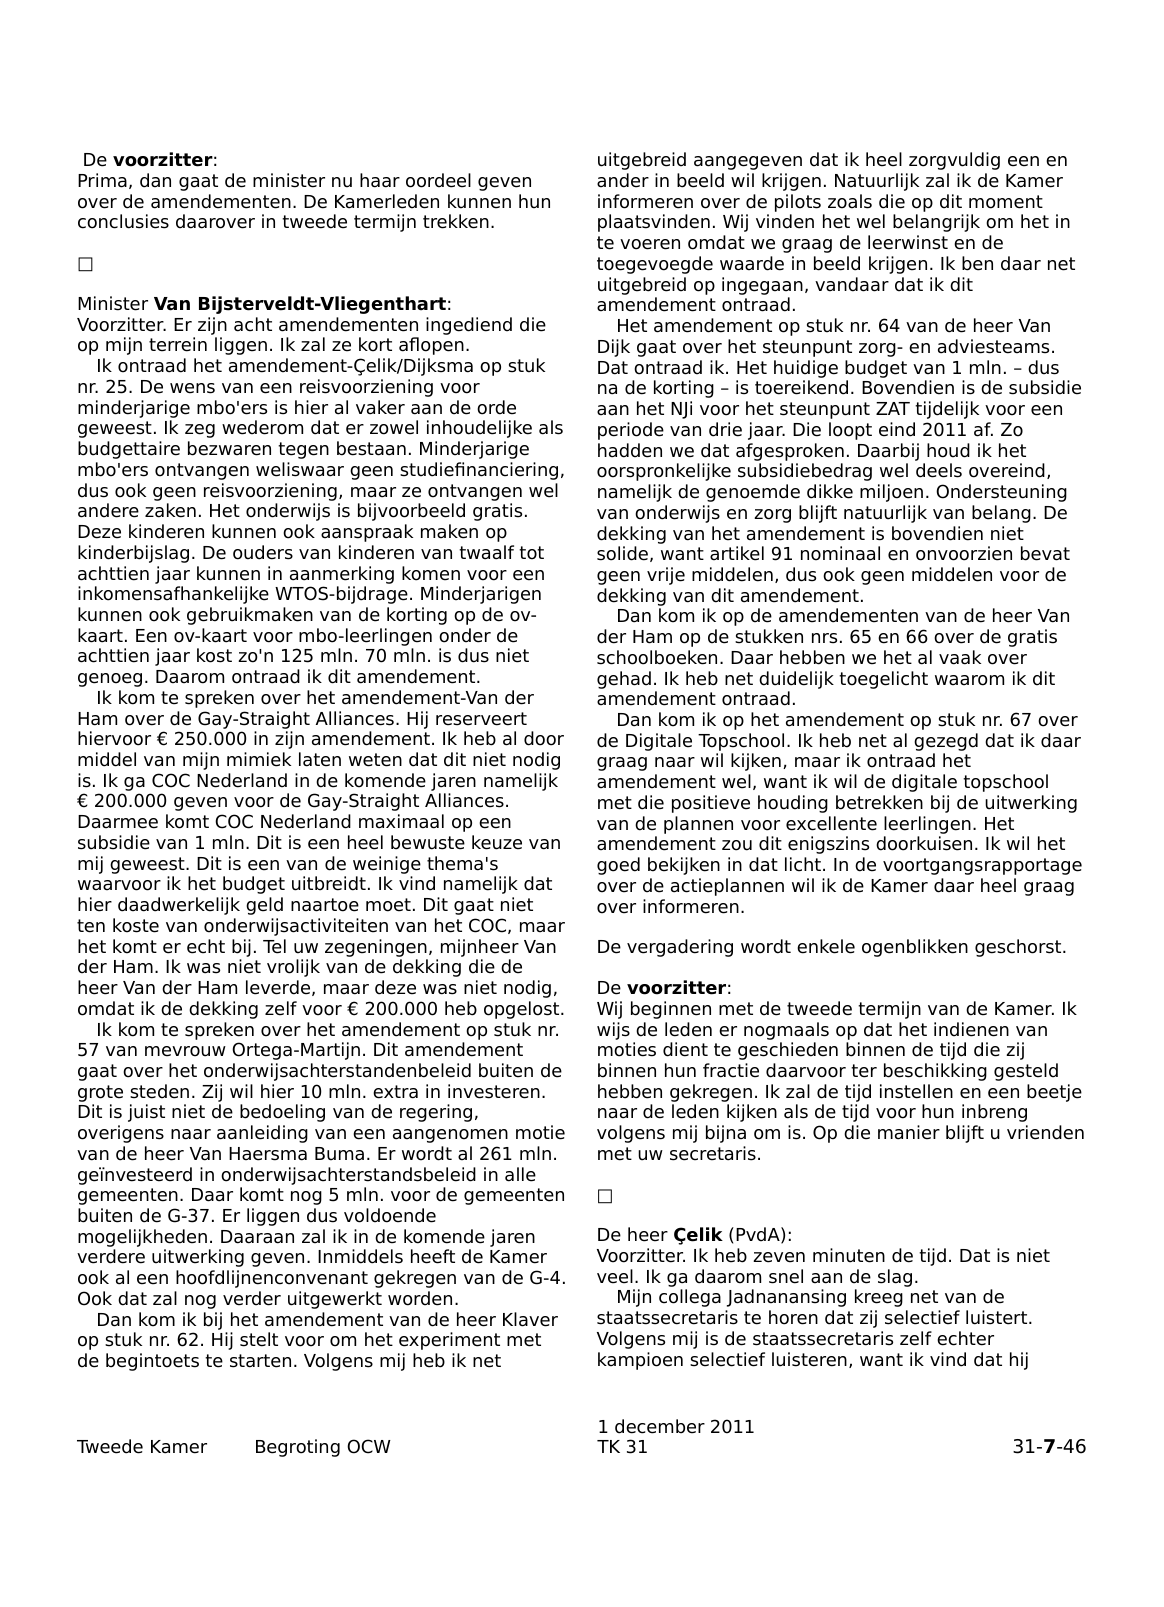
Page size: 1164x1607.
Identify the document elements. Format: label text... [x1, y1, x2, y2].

text Ik kom te spreken over het amendement-Van der Ham over de Gay-Straight Alliances. Hij reserveert hiervoor € 250.000 in zijn amendement. Ik heb al door middel van mijn mimiek laten weten dat dit niet nodig is. Ik ga COC Nederland in de komende jaren namelijk € 200.000 geven voor de Gay-Straight Alliances. Daarmee komt COC Nederland maximaal op een subsidie van 1 mln. Dit is een heel bewuste keuze van mij geweest. Dit is een van de weinige thema's waarvoor ik het budget uitbreidt. Ik vind namelijk dat hier daadwerkelijk geld naartoe moet. Dit gaat niet ten koste van onderwijsactiviteiten van het COC, maar het komt er echt bij. Tel uw zegeningen, mijnheer Van der Ham. Ik was niet vrolijk van de dekking die de heer Van der Ham leverde, maar deze was niet nodig, omdat ik de dekking zelf voor € 200.000 heb opgelost. [77, 688, 567, 1019]
text Dan kom ik bij het amendement van de heer Klaver op stuk nr. 62. Hij stelt voor om het experiment met de begintoets te starten. Volgens mij heb ik net [77, 1309, 567, 1372]
text De heer Çelik (PvdA): [596, 1225, 1087, 1246]
text Mijn collega Jadnanansing kreeg net van de staatssecretaris te horen dat zij selectief luistert. Volgens mij is de staatssecretaris zelf echter kampioen selectief luisteren, want ik vind dat hij [596, 1287, 1087, 1370]
text □ [77, 253, 567, 274]
text Dan kom ik op het amendement op stuk nr. 67 over de Digitale Topschool. Ik heb net al gezegd dat ik daar graag naar wil kijken, maar ik ontraad het amendement wel, want ik wil de digitale topschool met die positieve houding betrekken bij de uitwerking van de plannen voor excellente leerlingen. Het amendement zou dit enigszins doorkuisen. Ik wil het goed bekijken in dat licht. In de voortgangsrapportage over de actieplannen wil ik de Kamer daar heel graag over informeren. [596, 710, 1087, 917]
text Dan kom ik op de amendementen van de heer Van der Ham op de stukken nrs. 65 en 66 over de gratis schoolboeken. Daar hebben we het al vaak over gehad. Ik heb net duidelijk toegelicht waarom ik dit amendement ontraad. [596, 606, 1087, 710]
text De voorzitter: [77, 150, 567, 171]
text De voorzitter: [596, 978, 1087, 999]
text Voorzitter. Er zijn acht amendementen ingediend die op mijn terrein liggen. Ik zal ze kort aflopen. [77, 314, 567, 356]
text Minister Van Bijsterveldt-Vliegenthart: [77, 294, 567, 314]
text Prima, dan gaat de minister nu haar oordeel geven over de amendementen. De Kamerleden kunnen hun conclusies daarover in tweede termijn trekken. [77, 171, 567, 233]
text □ [596, 1184, 1087, 1205]
text Voorzitter. Ik heb zeven minuten de tijd. Dat is niet veel. Ik ga daarom snel aan de slag. [596, 1246, 1087, 1287]
text De vergadering wordt enkele ogenblikken geschorst. [596, 937, 1087, 958]
text Het amendement op stuk nr. 64 van de heer Van Dijk gaat over het steunpunt zorg- en adviesteams. Dat ontraad ik. Het huidige budget van 1 mln. – dus na de korting – is toereikend. Bovendien is de subsidie aan het NJi voor het steunpunt ZAT tijdelijk voor een periode van drie jaar. Die loopt eind 2011 af. Zo hadden we dat afgesproken. Daarbij houd ik het oorspronkelijke subsidiebedrag wel deels overeind, namelijk de genoemde dikke miljoen. Ondersteuning van onderwijs en zorg blijft natuurlijk van belang. De dekking van het amendement is bovendien niet solide, want artikel 91 nominaal en onvoorzien bevat geen vrije middelen, dus ook geen middelen voor de dekking van dit amendement. [596, 316, 1087, 606]
text Ik kom te spreken over het amendement op stuk nr. 57 van mevrouw Ortega-Martijn. Dit amendement gaat over het onderwijsachterstandenbeleid buiten de grote steden. Zij wil hier 10 mln. extra in investeren. Dit is juist niet de bedoeling van de regering, overigens naar aanleiding van een aangenomen motie van de heer Van Haersma Buma. Er wordt al 261 mln. geïnvesteerd in onderwijsachterstandsbeleid in alle gemeenten. Daar komt nog 5 mln. voor de gemeenten buiten de G-37. Er liggen dus voldoende mogelijkheden. Daaraan zal ik in de komende jaren verdere uitwerking geven. Inmiddels heeft de Kamer ook al een hoofdlijnenconvenant gekregen van de G-4. Ook dat zal nog verder uitgewerkt worden. [77, 1019, 567, 1309]
text uitgebreid aangegeven dat ik heel zorgvuldig een en ander in beeld wil krijgen. Natuurlijk zal ik de Kamer informeren over de pilots zoals die op dit moment plaatsvinden. Wij vinden het wel belangrijk om het in te voeren omdat we graag de leerwinst en de toegevoegde waarde in beeld krijgen. Ik ben daar net uitgebreid op ingegaan, vandaar dat ik dit amendement ontraad. [596, 150, 1087, 316]
text Ik ontraad het amendement-Çelik/Dijksma op stuk nr. 25. De wens van een reisvoorziening voor minderjarige mbo'ers is hier al vaker aan de orde geweest. Ik zeg wederom dat er zowel inhoudelijke als budgettaire bezwaren tegen bestaan. Minderjarige mbo'ers ontvangen weliswaar geen studiefinanciering, dus ook geen reisvoorziening, maar ze ontvangen wel andere zaken. Het onderwijs is bijvoorbeeld gratis. Deze kinderen kunnen ook aanspraak maken op kinderbijslag. De ouders van kinderen van twaalf tot achttien jaar kunnen in aanmerking komen voor een inkomensafhankelijke WTOS-bijdrage. Minderjarigen kunnen ook gebruikmaken van de korting op de ov-kaart. Een ov-kaart voor mbo-leerlingen onder de achttien jaar kost zo'n 125 mln. 70 mln. is dus niet genoeg. Daarom ontraad ik dit amendement. [77, 356, 567, 688]
text Wij beginnen met de tweede termijn van de Kamer. Ik wijs de leden er nogmaals op dat het indienen van moties dient te geschieden binnen de tijd die zij binnen hun fractie daarvoor ter beschikking gesteld hebben gekregen. Ik zal de tijd instellen en een beetje naar de leden kijken als de tijd voor hun inbreng volgens mij bijna om is. Op die manier blijft u vrienden met uw secretaris. [596, 999, 1087, 1164]
